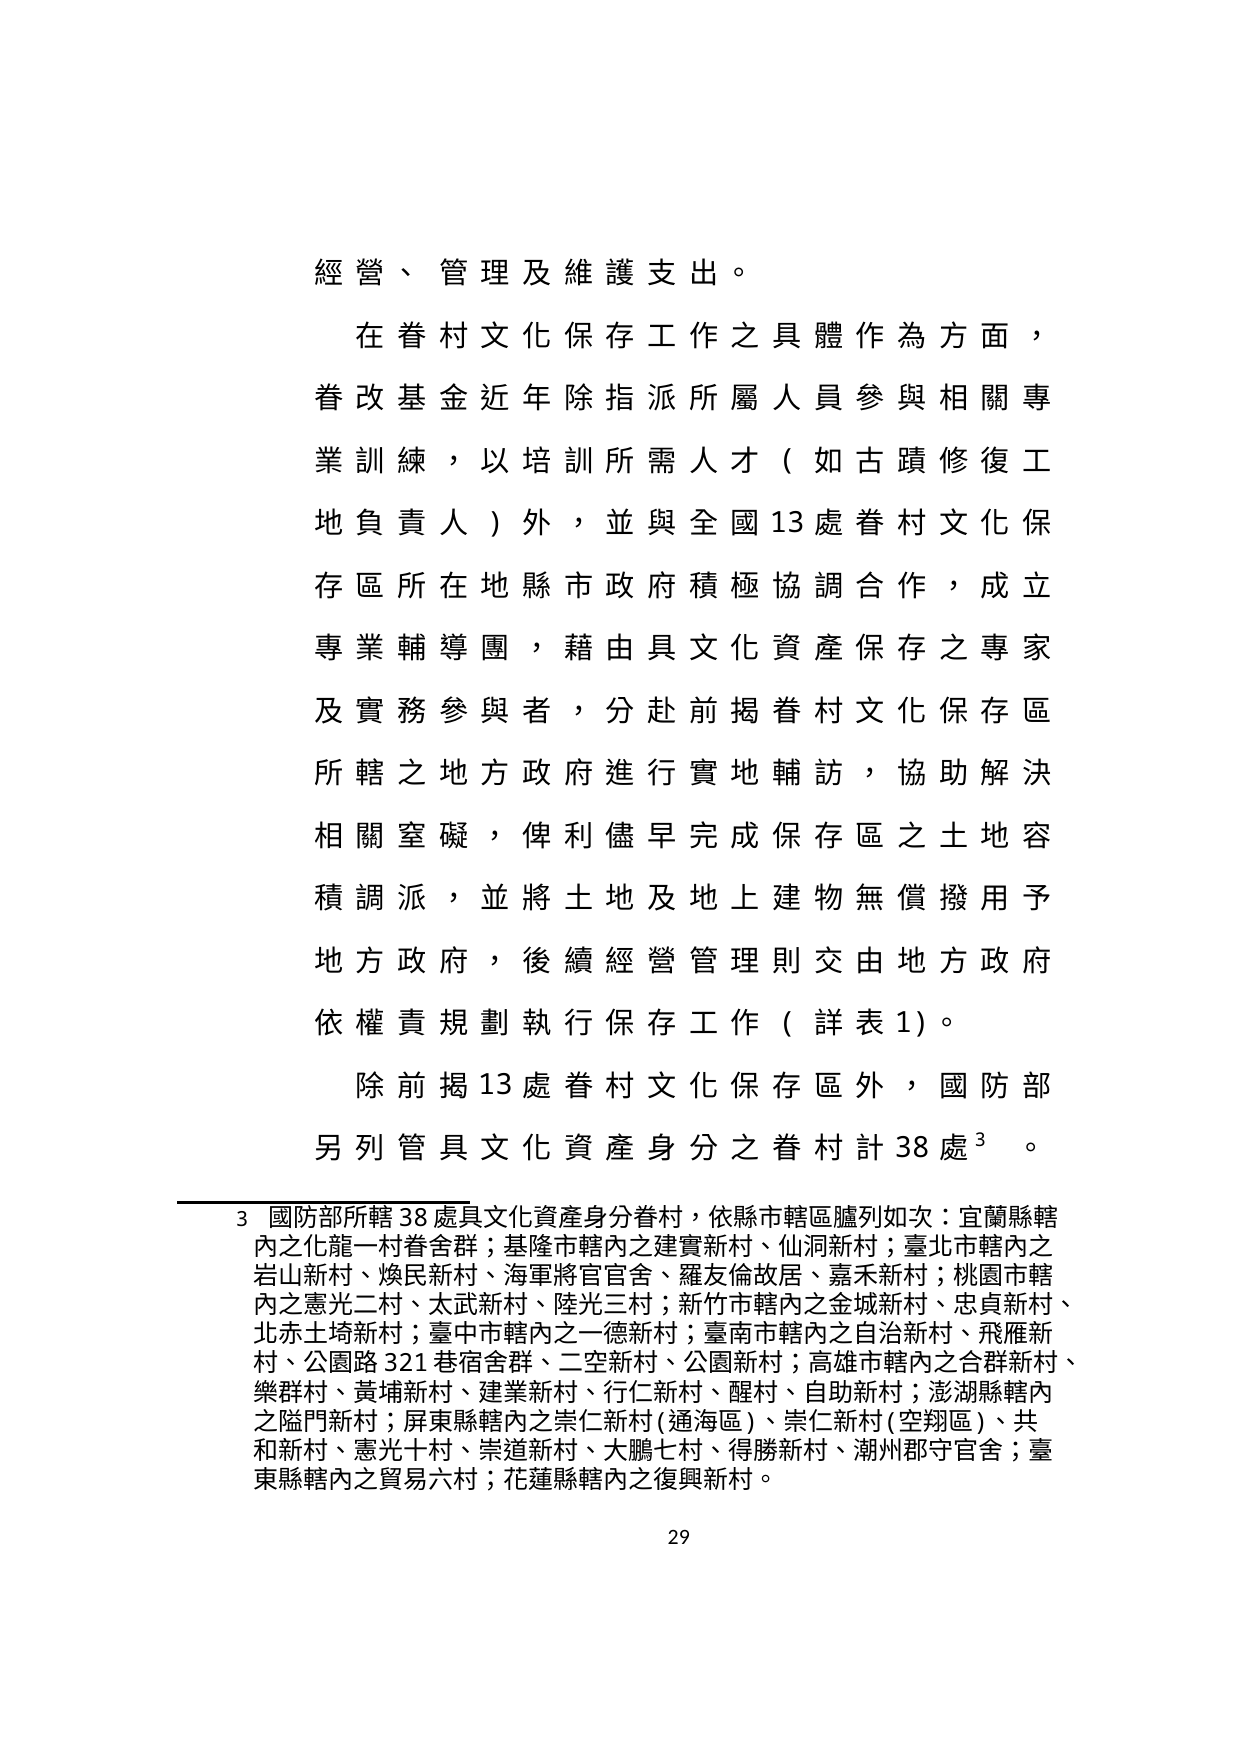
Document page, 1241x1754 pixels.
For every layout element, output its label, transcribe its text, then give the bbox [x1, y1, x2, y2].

text 國防部所轄38處具文化資產身分眷村，依縣市轄區臚列如次：宜蘭縣轄內之化龍一村眷舍群；基隆市轄內之建實新村、仙洞新村；臺北市轄內之岩山新村、煥民新村、海軍將官官舍、羅友倫故居、嘉禾新村；桃園市轄內之憲光二村、太武新村、陸光三村；新竹市轄內之金城新村、忠貞新村、北赤土埼新村；臺中市轄內之一德新村；臺南市轄內之自治新村、飛雁新村、公園路321巷宿舍群、二空新村、公園新村；高雄市轄內之合群新村、樂群村、黃埔新村、建業新村、行仁新村、醒村、自助新村；澎湖縣轄內之隘門新村；屏東縣轄內之崇仁新村(通海區)、崇仁新村(空翔區)、共和新村、憲光十村、崇道新村、大鵬七村、得勝新村、潮州郡守官舍；臺東縣轄內之貿易六村；花蓮縣轄內之復興新村。 [236, 1203, 1063, 1494]
text 在眷村文化保存工作之具體作為方面，眷改基金近年除指派所屬人員參與相關專業訓練，以培訓所需人才(如古蹟修復工地負責人)外，並與全國13處眷村文化保存區所在地縣市政府積極協調合作，成立專業輔導團，藉由具文化資產保存之專家及實務參與者，分赴前揭眷村文化保存區所轄之地方政府進行實地輔訪，協助解決相關窒礙，俾利儘早完成保存區之土地容積調派，並將土地及地上建物無償撥用予地方政府，後續經營管理則交由地方政府依權責規劃執行保存工作(詳表1)。 [271, 292, 1058, 1042]
text 經營、管理及維護支出。 [271, 229, 1058, 292]
text 除前揭13處眷村文化保存區外，國防部另列管具文化資產身分之眷村計38處。基於眷改條例中就眷村文化保存經費並無可編列修復經費之法源，為避免文資建物因年久失修而毀損，國防部近年採取與該等建物所在地之地方政府合作，並與文化部建立合作平台，具體成果簡述如次： [271, 1042, 1058, 1167]
